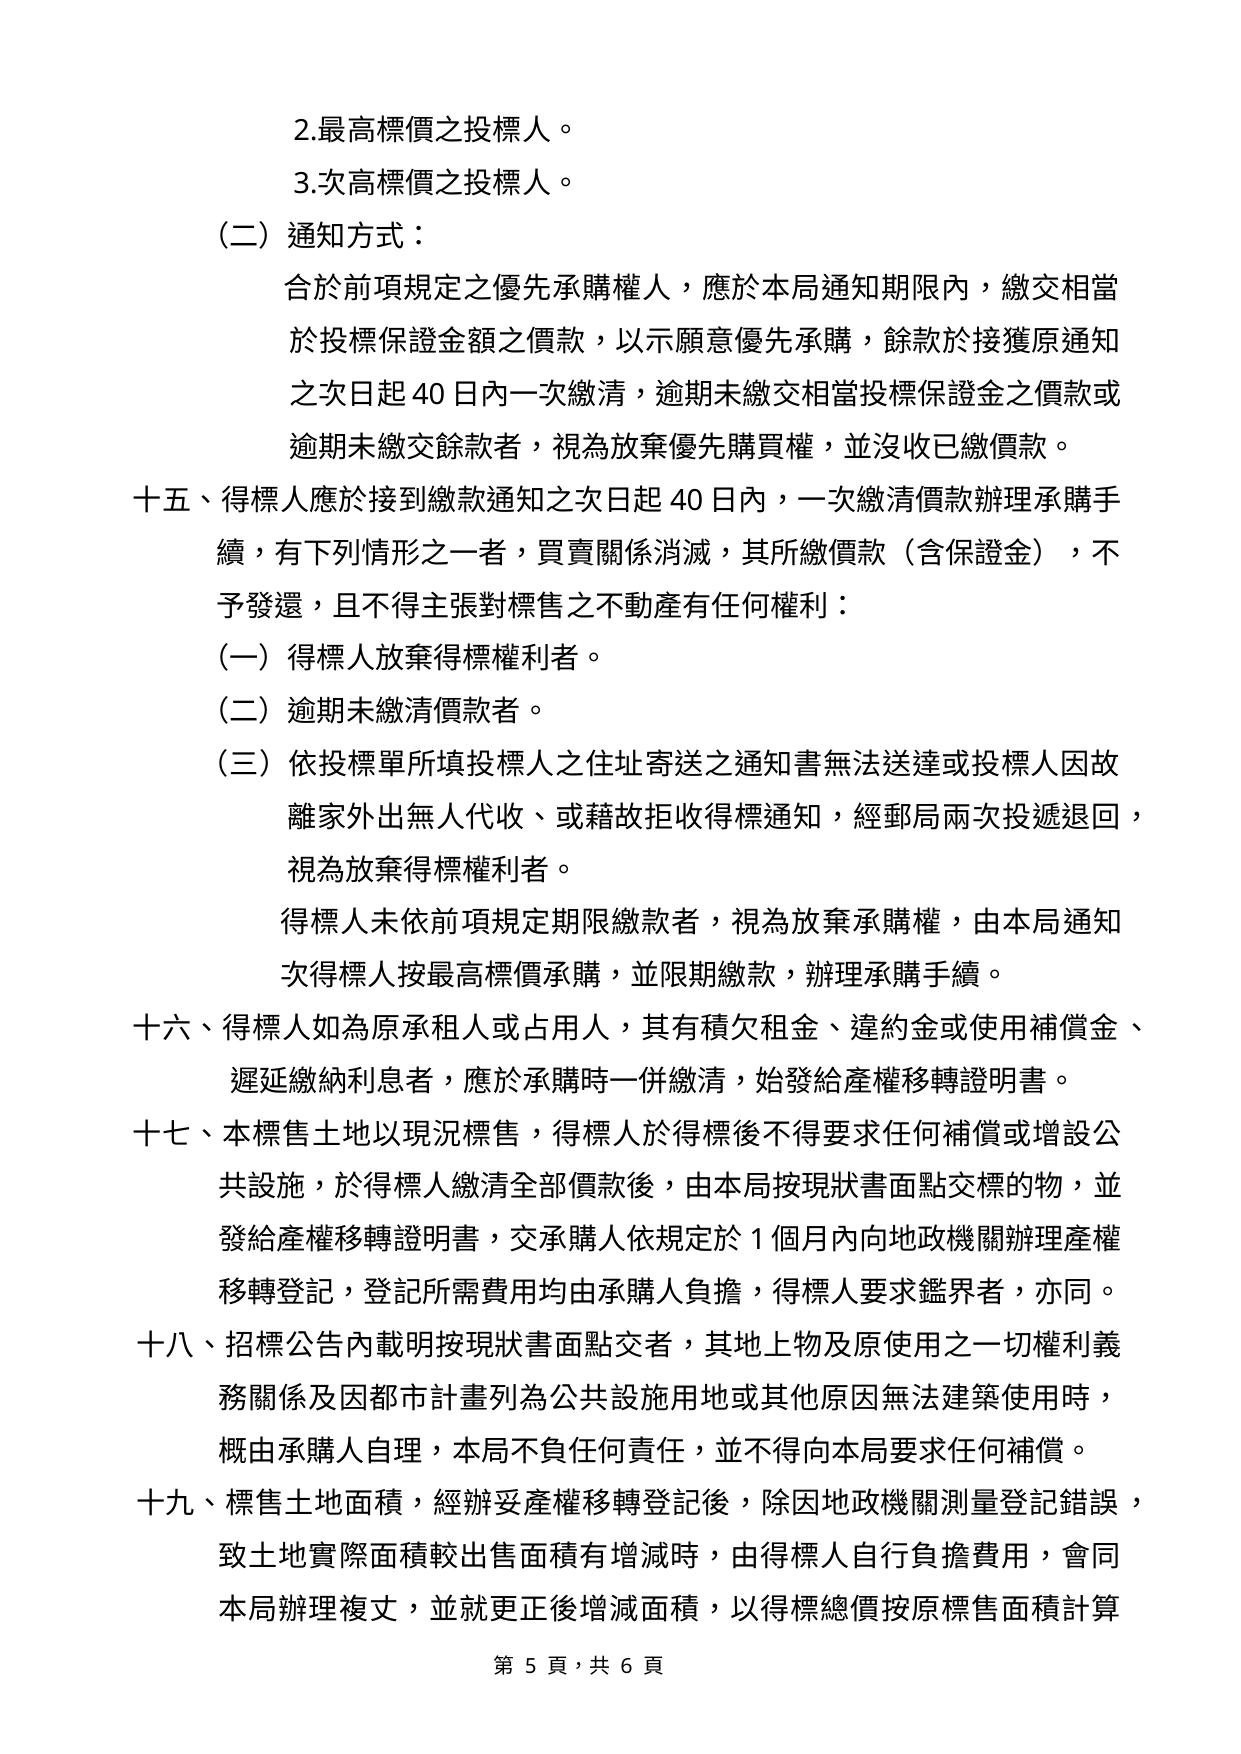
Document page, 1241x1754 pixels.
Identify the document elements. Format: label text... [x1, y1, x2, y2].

text 十九、標售土地面積，經辦妥產權移轉登記後，除因地政機關測量登記錯誤，致土地實際面積較出售面積有增減時，由得標人自行負擔費用，會同本局辦理複丈，並就更正後增減面積，以得標總價按原標售面積計算土地單價，多退少補（不加利息）外，餘一律不退補價款，承購人不得異議。 [136, 1480, 1122, 1628]
text （一）得標人放棄得標權利者。 [142, 635, 1122, 677]
text 十五、得標人應於接到繳款通知之次日起40日內，一次繳清價款辦理承購手續，有下列情形之一者，買賣關係消滅，其所繳價款（含保證金），不予發還，且不得主張對標售之不動產有任何權利： [133, 476, 1122, 624]
text 十七、本標售土地以現況標售，得標人於得標後不得要求任何補償或增設公共設施，於得標人繳清全部價款後，由本局按現狀書面點交標的物，並發給產權移轉證明書，交承購人依規定於1個月內向地政機關辦理產權移轉登記，登記所需費用均由承購人負擔，得標人要求鑑界者，亦同。 [133, 1110, 1122, 1311]
text （二）通知方式： [142, 212, 1122, 254]
text （二）逾期未繳清價款者。 [142, 688, 1122, 730]
text 得標人未依前項規定期限繳款者，視為放棄承購權，由本局通知次得標人按最高標價承購，並限期繳款，辦理承購手續。 [280, 899, 1122, 994]
text 十六、得標人如為原承租人或占用人，其有積欠租金、違約金或使用補償金、遲延繳納利息者，應於承購時一併繳清，始發給產權移轉證明書。 [133, 1004, 1122, 1100]
text （三）依投標單所填投標人之住址寄送之通知書無法送達或投標人因故離家外出無人代收、或藉故拒收得標通知，經郵局兩次投遞退回，視為放棄得標權利者。 [199, 741, 1122, 888]
text 2.最高標價之投標人。 [118, 106, 1122, 149]
text 合於前項規定之優先承購權人，應於本局通知期限內，繳交相當於投標保證金額之價款，以示願意優先承購，餘款於接獲原通知之次日起40日內一次繳清，逾期未繳交相當投標保證金之價款或逾期未繳交餘款者，視為放棄優先購買權，並沒收已繳價款。 [283, 265, 1122, 466]
text 十八、招標公告內載明按現狀書面點交者，其地上物及原使用之一切權利義務關係及因都市計畫列為公共設施用地或其他原因無法建築使用時，概由承購人自理，本局不負任何責任，並不得向本局要求任何補償。 [136, 1322, 1122, 1469]
text 3.次高標價之投標人。 [118, 159, 1122, 202]
